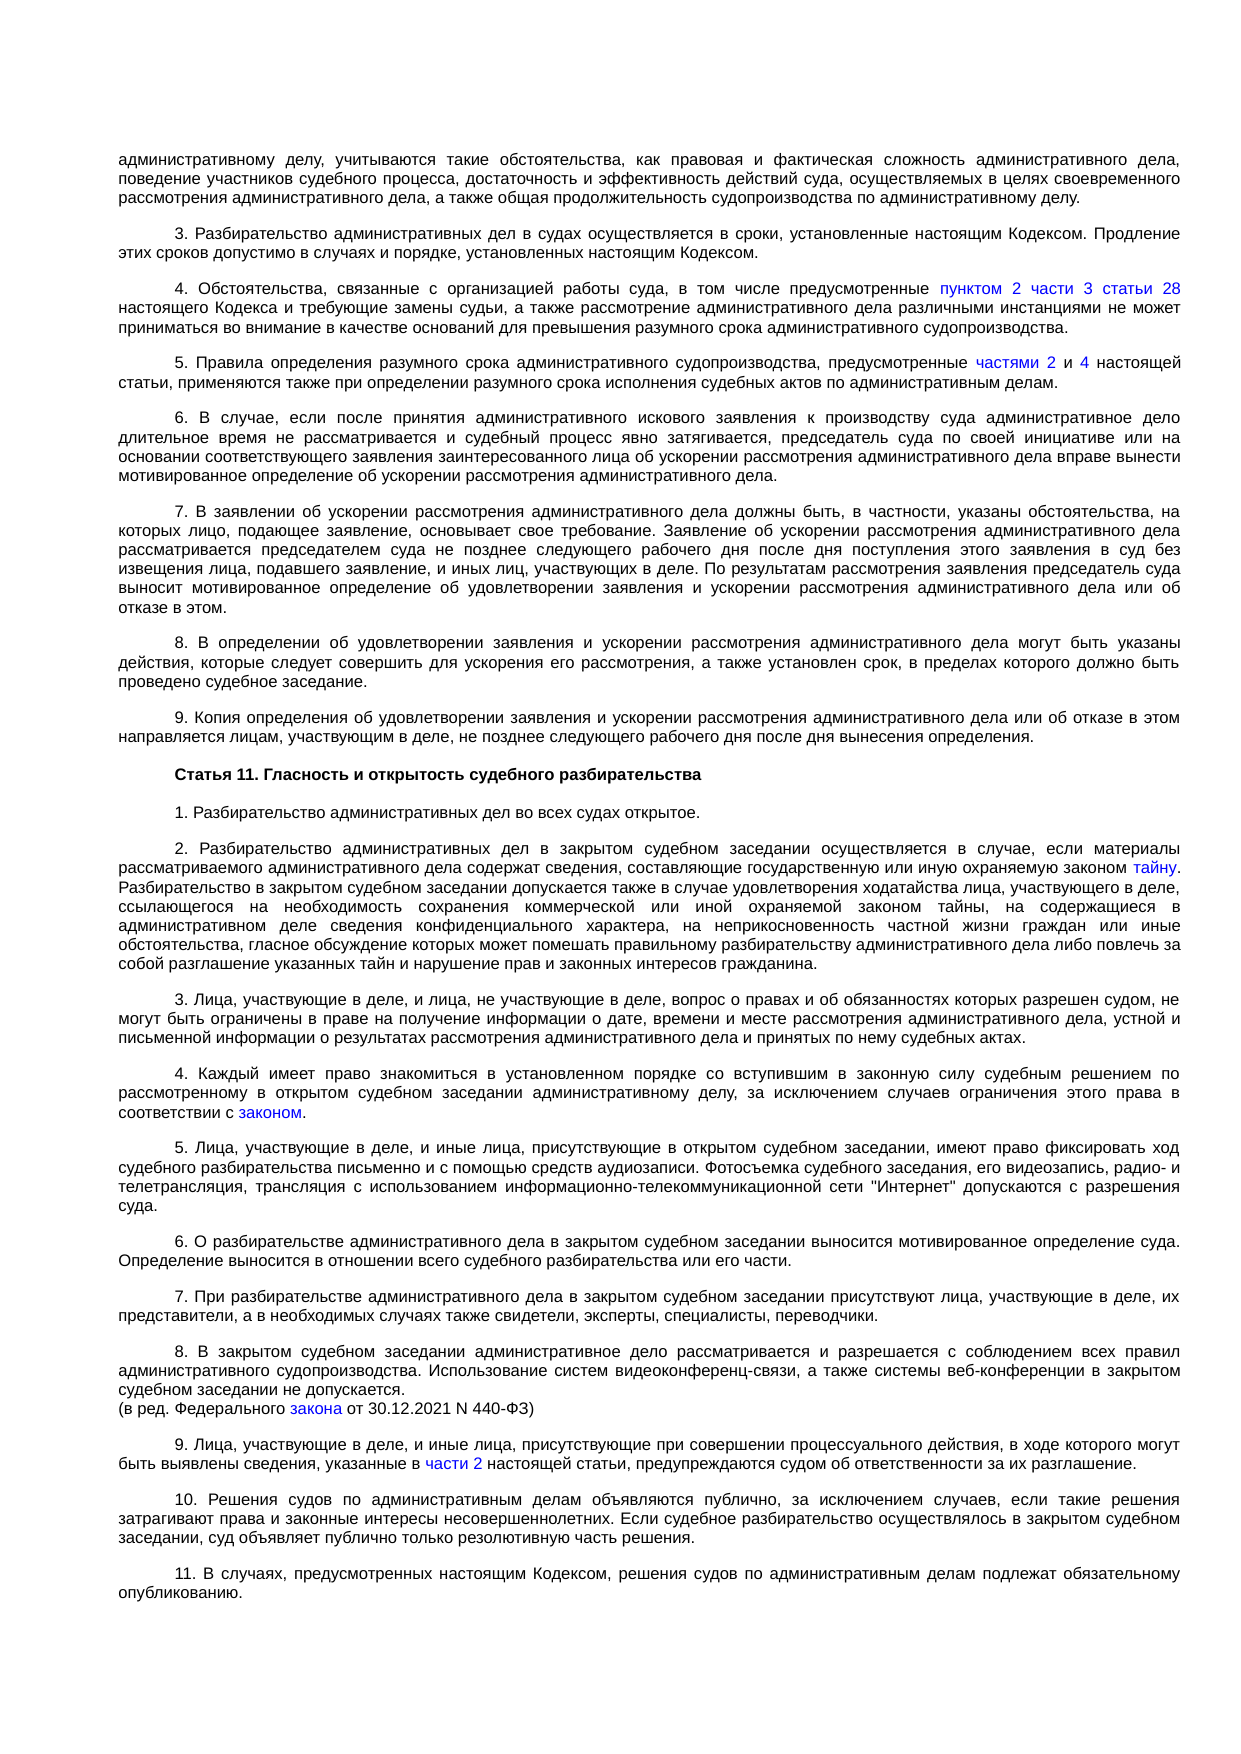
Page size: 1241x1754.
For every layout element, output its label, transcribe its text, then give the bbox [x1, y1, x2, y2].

text 7. При разбирательстве административного дела в закрытом судебном заседании присутствуют лица, участвующие в деле, их представители, а в необходимых случаях также свидетели, эксперты, специалисты, переводчики. [118, 1287, 1181, 1325]
text 8. В определении об удовлетворении заявления и ускорении рассмотрения административного дела могут быть указаны действия, которые следует совершить для ускорения его рассмотрения, а также установлен срок, в пределах которого должно быть проведено судебное заседание. [118, 633, 1181, 691]
text 2. Разбирательство административных дел в закрытом судебном заседании осуществляется в случае, если материалы рассматриваемого административного дела содержат сведения, составляющие государственную или иную охраняемую законом тайну. Разбирательство в закрытом судебном заседании допускается также в случае удовлетворения ходатайства лица, участвующего в деле, ссылающегося на необходимость сохранения коммерческой или иной охраняемой законом тайны, на содержащиеся в административном деле сведения конфиденциального характера, на неприкосновенность частной жизни граждан или иные обстоятельства, гласное обсуждение которых может помешать правильному разбирательству административного дела либо повлечь за собой разглашение указанных тайн и нарушение прав и законных интересов гражданина. [118, 839, 1181, 973]
text 9. Копия определения об удовлетворении заявления и ускорении рассмотрения административного дела или об отказе в этом направляется лицам, участвующим в деле, не позднее следующего рабочего дня после дня вынесения определения. [118, 707, 1181, 746]
subtitle Статья 11. Гласность и открытость судебного разбирательства [118, 765, 1181, 784]
text 10. Решения судов по административным делам объявляются публично, за исключением случаев, если такие решения затрагивают права и законные интересы несовершеннолетних. Если судебное разбирательство осуществлялось в закрытом судебном заседании, суд объявляет публично только резолютивную часть решения. [118, 1490, 1181, 1547]
text 6. В случае, если после принятия административного искового заявления к производству суда административное дело длительное время не рассматривается и судебный процесс явно затягивается, председатель суда по своей инициативе или на основании соответствующего заявления заинтересованного лица об ускорении рассмотрения административного дела вправе вынести мотивированное определение об ускорении рассмотрения административного дела. [118, 408, 1181, 485]
text 3. Разбирательство административных дел в судах осуществляется в сроки, установленные настоящим Кодексом. Продление этих сроков допустимо в случаях и порядке, установленных настоящим Кодексом. [118, 224, 1181, 262]
text 3. Лица, участвующие в деле, и лица, не участвующие в деле, вопрос о правах и об обязанностях которых разрешен судом, не могут быть ограничены в праве на получение информации о дате, времени и месте рассмотрения административного дела, устной и письменной информации о результатах рассмотрения административного дела и принятых по нему судебных актах. [118, 990, 1181, 1047]
text 4. Обстоятельства, связанные с организацией работы суда, в том числе предусмотренные пунктом 2 части 3 статьи 28 настоящего Кодекса и требующие замены судьи, а также рассмотрение административного дела различными инстанциями не может приниматься во внимание в качестве оснований для превышения разумного срока административного судопроизводства. [118, 279, 1181, 337]
text 11. В случаях, предусмотренных настоящим Кодексом, решения судов по административным делам подлежат обязательному опубликованию. [118, 1564, 1181, 1602]
text 1. Разбирательство административных дел во всех судах открытое. [118, 803, 1181, 822]
text 7. В заявлении об ускорении рассмотрения административного дела должны быть, в частности, указаны обстоятельства, на которых лицо, подающее заявление, основывает свое требование. Заявление об ускорении рассмотрения административного дела рассматривается председателем суда не позднее следующего рабочего дня после дня поступления этого заявления в суд без извещения лица, подавшего заявление, и иных лиц, участвующих в деле. По результатам рассмотрения заявления председатель суда выносит мотивированное определение об удовлетворении заявления и ускорении рассмотрения административного дела или об отказе в этом. [118, 502, 1181, 617]
text 9. Лица, участвующие в деле, и иные лица, присутствующие при совершении процессуального действия, в ходе которого могут быть выявлены сведения, указанные в части 2 настоящей статьи, предупреждаются судом об ответственности за их разглашение. [118, 1435, 1181, 1473]
text 5. Лица, участвующие в деле, и иные лица, присутствующие в открытом судебном заседании, имеют право фиксировать ход судебного разбирательства письменно и с помощью средств аудиозаписи. Фотосъемка судебного заседания, его видеозапись, радио- и телетрансляция, трансляция с использованием информационно-телекоммуникационной сети "Интернет" допускаются с разрешения суда. [118, 1138, 1181, 1215]
text (в ред. Федерального закона от 30.12.2021 N 440-ФЗ) [118, 1399, 1181, 1418]
text 5. Правила определения разумного срока административного судопроизводства, предусмотренные частями 2 и 4 настоящей статьи, применяются также при определении разумного срока исполнения судебных актов по административным делам. [118, 353, 1181, 392]
text 4. Каждый имеет право знакомиться в установленном порядке со вступившим в законную силу судебным решением по рассмотренному в открытом судебном заседании административному делу, за исключением случаев ограничения этого права в соответствии с законом. [118, 1064, 1181, 1122]
text 8. В закрытом судебном заседании административное дело рассматривается и разрешается с соблюдением всех правил административного судопроизводства. Использование систем видеоконференц-связи, а также системы веб-конференции в закрытом судебном заседании не допускается. [118, 1342, 1181, 1399]
text административному делу, учитываются такие обстоятельства, как правовая и фактическая сложность административного дела, поведение участников судебного процесса, достаточность и эффективность действий суда, осуществляемых в целях своевременного рассмотрения административного дела, а также общая продолжительность судопроизводства по административному делу. [118, 150, 1181, 207]
text 6. О разбирательстве административного дела в закрытом судебном заседании выносится мотивированное определение суда. Определение выносится в отношении всего судебного разбирательства или его части. [118, 1232, 1181, 1270]
